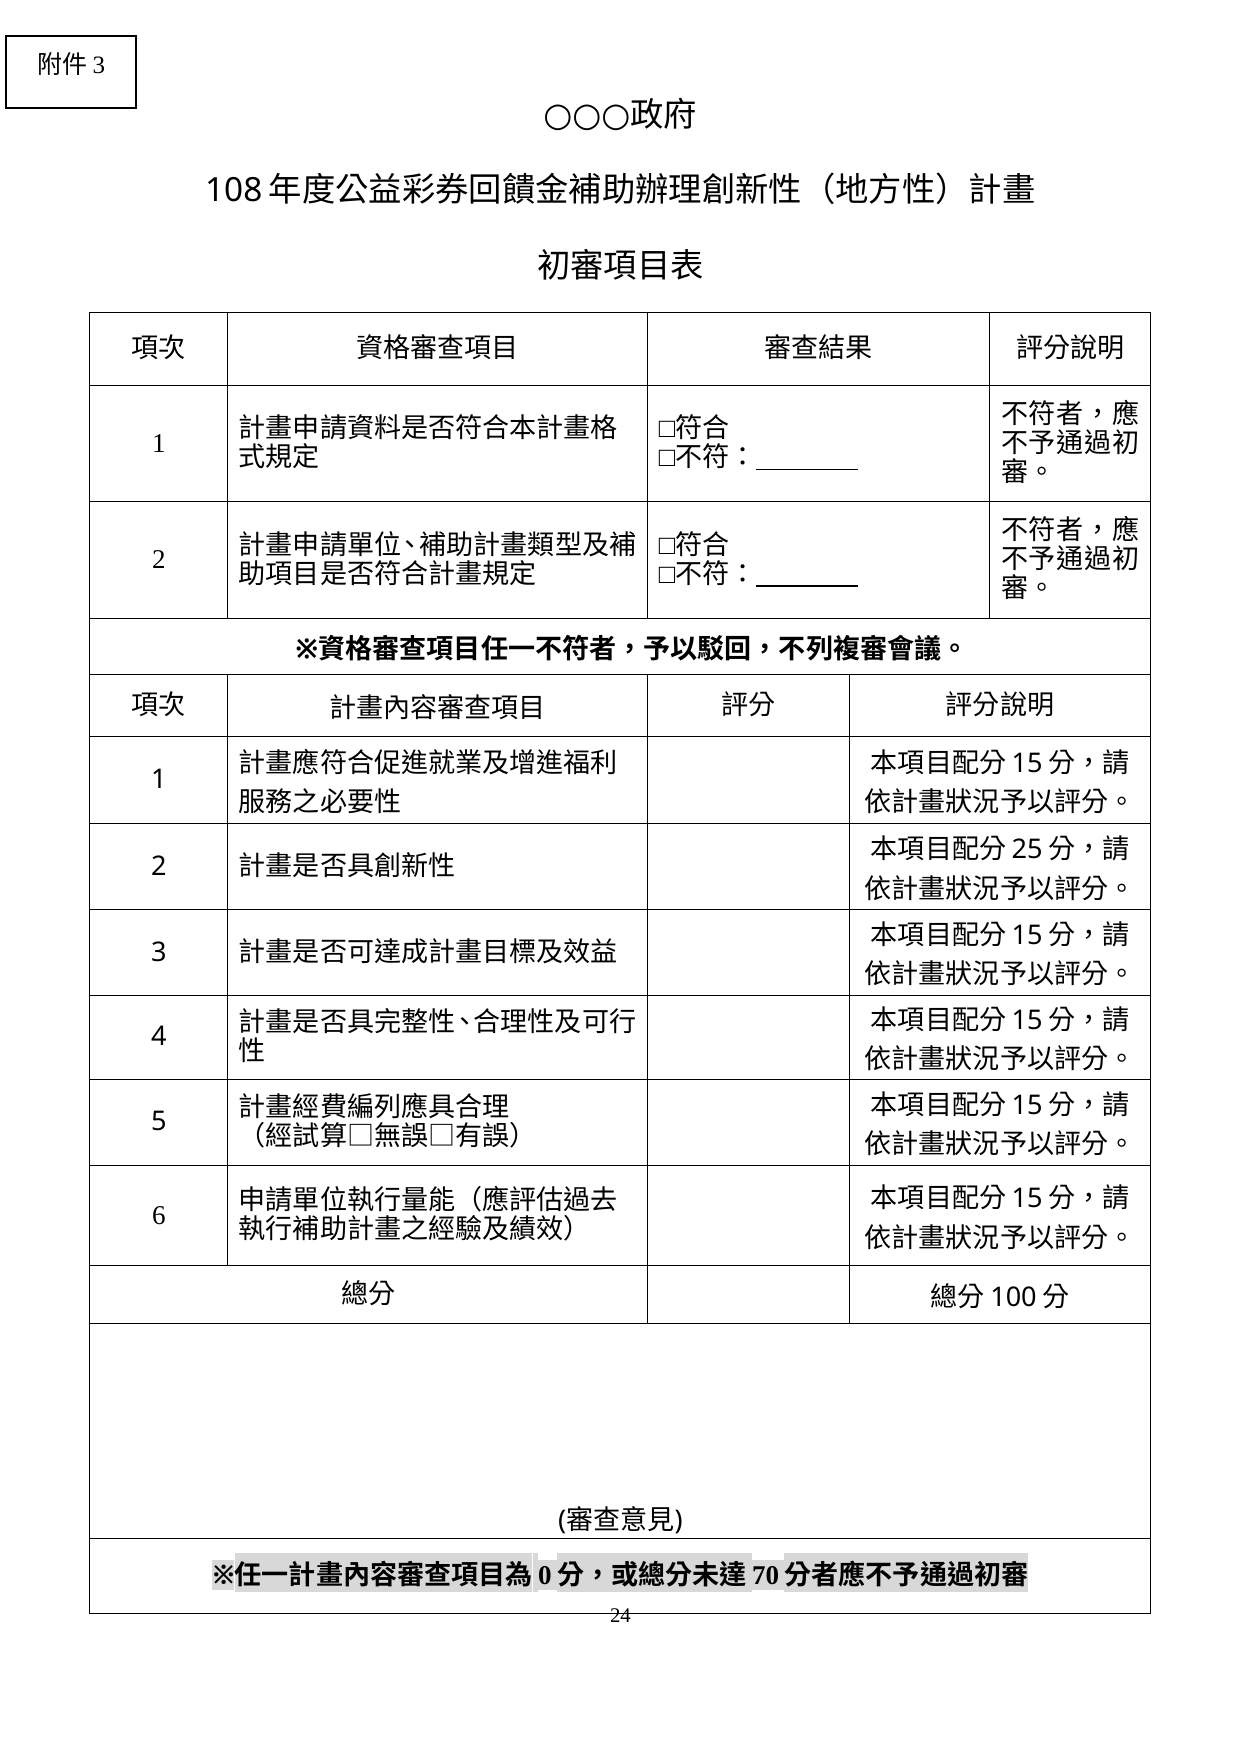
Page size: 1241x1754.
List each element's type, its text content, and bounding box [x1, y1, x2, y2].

table_cell (審查意見) [90, 1324, 1150, 1538]
table_cell 本項目配分15分，請依計畫狀況予以評分。 [850, 1080, 1150, 1165]
table_cell [648, 1080, 849, 1165]
table_cell 1 [90, 737, 227, 823]
table_cell 計畫是否具完整性、合理性及可行性 [228, 996, 647, 1078]
table_cell 2 [90, 502, 227, 618]
table_cell 總分 [90, 1266, 647, 1323]
text ○○○政府 [75, 75, 1165, 150]
table_cell [648, 1266, 849, 1323]
table_cell ※資格審查項目任一不符者，予以駁回，不列複審會議。 [113, 619, 1150, 674]
table_cell 計畫是否具創新性 [228, 824, 647, 909]
table_cell 不符者，應不予通過初審。 [990, 502, 1150, 618]
table_cell [648, 737, 849, 823]
table_cell 計畫經費編列應具合理 （經試算□無誤□有誤） [228, 1080, 647, 1165]
table_cell 計畫是否可達成計畫目標及效益 [228, 910, 647, 995]
table_cell 評分 [648, 675, 849, 736]
text 初審項目表 [75, 225, 1165, 300]
table_cell 3 [90, 910, 227, 995]
table_cell 本項目配分15分，請依計畫狀況予以評分。 [850, 737, 1150, 823]
table_cell 評分說明 [850, 675, 1150, 736]
table_cell 本項目配分15分，請依計畫狀況予以評分。 [850, 910, 1150, 995]
table_cell [648, 1166, 849, 1265]
table_cell 本項目配分15分，請依計畫狀況予以評分。 [850, 996, 1150, 1078]
table_cell □符合 □不符： [648, 386, 989, 501]
text 108年度公益彩券回饋金補助辦理創新性（地方性）計畫 [75, 150, 1165, 225]
table_cell 本項目配分15分，請依計畫狀況予以評分。 [850, 1166, 1150, 1265]
table_cell 4 [90, 996, 227, 1078]
table_cell ※任一計畫內容審查項目為0分，或總分未達70分者應不予通過初審 [90, 1539, 1150, 1612]
table_header 項次 [90, 313, 227, 385]
table_cell [648, 996, 849, 1078]
table_cell □符合 □不符： [648, 502, 989, 618]
table_cell [648, 824, 849, 909]
table_cell 6 [90, 1166, 227, 1265]
table_cell 計畫應符合促進就業及增進福利服務之必要性 [228, 737, 647, 823]
table_cell 1 [90, 386, 227, 501]
table_cell 計畫內容審查項目 [228, 675, 647, 736]
table_cell 本項目配分25分，請依計畫狀況予以評分。 [850, 824, 1150, 909]
table_header 審查結果 [648, 313, 989, 385]
table_cell 2 [90, 824, 227, 909]
text [7, 37, 135, 107]
table_cell 5 [90, 1080, 227, 1165]
table_cell 計畫申請資料是否符合本計畫格式規定 [228, 386, 647, 501]
text 附件3 [21, 44, 120, 81]
table_cell [648, 910, 849, 995]
table_cell [90, 619, 113, 674]
table_header 評分說明 [990, 313, 1150, 385]
table_cell 不符者，應不予通過初審。 [990, 386, 1150, 501]
table_cell 計畫申請單位、補助計畫類型及補助項目是否符合計畫規定 [228, 502, 647, 618]
table_cell 申請單位執行量能（應評估過去執行補助計畫之經驗及績效） [228, 1166, 647, 1265]
table_cell 總分100分 [850, 1266, 1150, 1323]
table_header 資格審查項目 [228, 313, 647, 385]
table_cell 項次 [90, 675, 227, 736]
